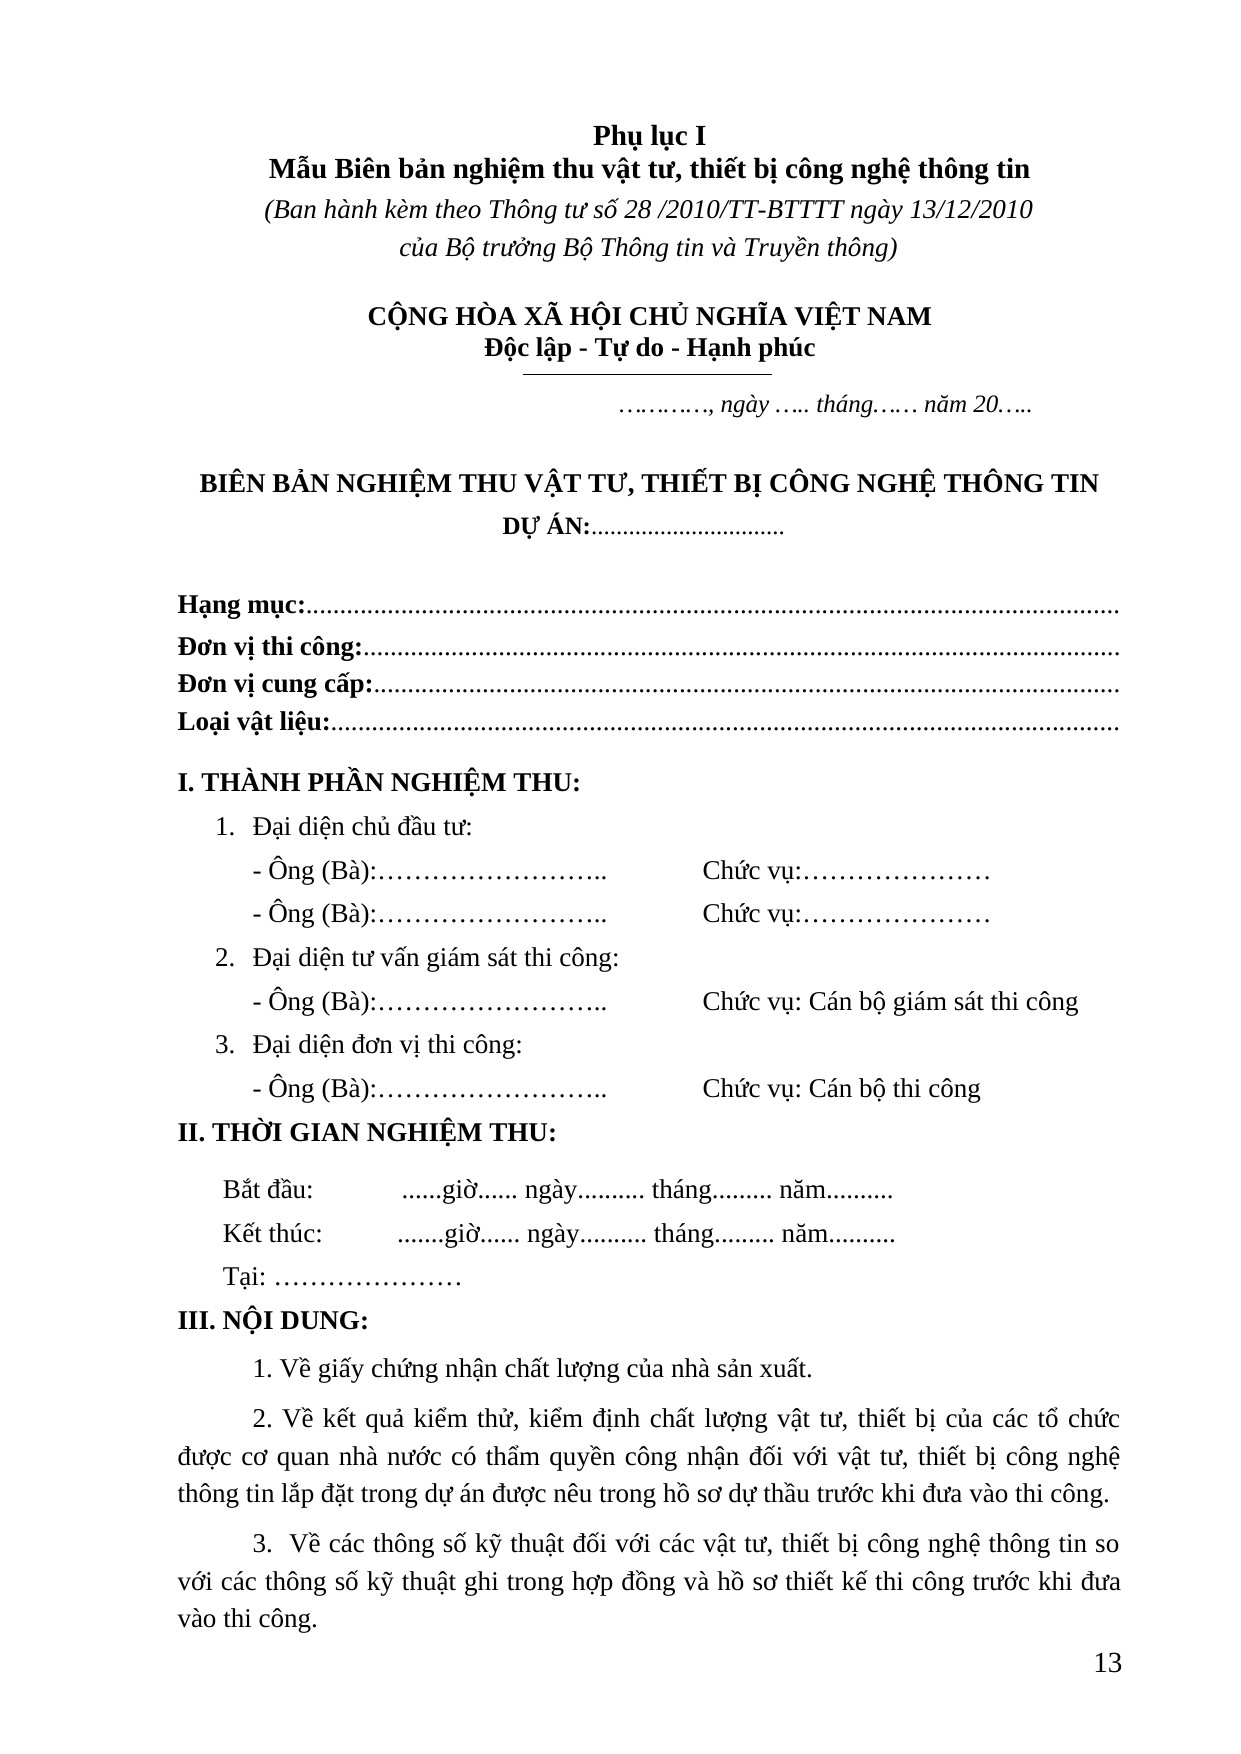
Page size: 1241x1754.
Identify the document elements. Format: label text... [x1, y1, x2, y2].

text Hạng mục: [177, 583, 1122, 621]
list Đại diện chủ đầu tư: [215, 810, 1122, 841]
text 2. Về kết quả kiểm thử, kiểm định chất lượng vật tư, thiết bị của các tổ chức được cơ quan nhà nước có thẩm quyền công nhận đối với vật tư, thiết bị công nghệ thông tin lắp đặt trong dự án được nêu trong hồ sơ dự thầu trước khi đưa vào thi công. [177, 1398, 1122, 1510]
text Tại: ………………… [177, 1261, 1122, 1292]
text Bắt đầu: ......giờ...... ngày.......... tháng......... năm.......... [177, 1173, 1122, 1204]
text Đơn vị cung cấp: [177, 662, 1122, 700]
text I. THÀNH PHẦN NGHIỆM THU: [177, 767, 1122, 798]
text - Ông (Bà):…………………….. Chức vụ:………………… [252, 897, 1122, 929]
text Phụ lục I [177, 118, 1122, 152]
text DỰ ÁN:............................... [177, 511, 1122, 539]
text 1. Về giấy chứng nhận chất lượng của nhà sản xuất. [177, 1348, 1122, 1385]
text II. THỜI GIAN NGHIỆM THU: [177, 1116, 1122, 1147]
text Độc lập - Tự do - Hạnh phúc [177, 332, 1122, 363]
text …………, ngày ….. tháng…… năm 20….. [177, 389, 1122, 418]
text - Ông (Bà):…………………….. Chức vụ: Cán bộ thi công [252, 1072, 1122, 1103]
text Đơn vị thi công: [177, 625, 1122, 662]
text BIÊN BẢN NGHIỆM THU VẬT TƯ, THIẾT BỊ CÔNG NGHỆ THÔNG TIN [177, 467, 1122, 498]
text - Ông (Bà):…………………….. Chức vụ: Cán bộ giám sát thi công [252, 985, 1122, 1016]
text III. NỘI DUNG: [177, 1304, 1122, 1335]
text - Ông (Bà):…………………….. Chức vụ:………………… [252, 854, 1122, 885]
list Đại diện đơn vị thi công: [215, 1028, 1122, 1059]
text (Ban hành kèm theo Thông tư số 28 /2010/TT-BTTTT ngày 13/12/2010 [177, 188, 1122, 226]
text Kết thúc: .......giờ...... ngày.......... tháng......... năm.......... [177, 1217, 1122, 1248]
text CỘNG HÒA XÃ HỘI CHỦ NGHĨA VIỆT NAM [177, 300, 1122, 332]
text của Bộ trưởng Bộ Thông tin và Truyền thông) [177, 226, 1122, 263]
text 3. Về các thông số kỹ thuật đối với các vật tư, thiết bị công nghệ thông tin so với các thông số kỹ thuật ghi trong hợp đồng và hồ sơ thiết kế thi công trước khi đưa vào thi công. [177, 1523, 1122, 1635]
text Mẫu Biên bản nghiệm thu vật tư, thiết bị công nghệ thông tin [177, 152, 1122, 185]
text Loại vật liệu: [177, 700, 1122, 737]
list Đại diện tư vấn giám sát thi công: [215, 941, 1122, 972]
